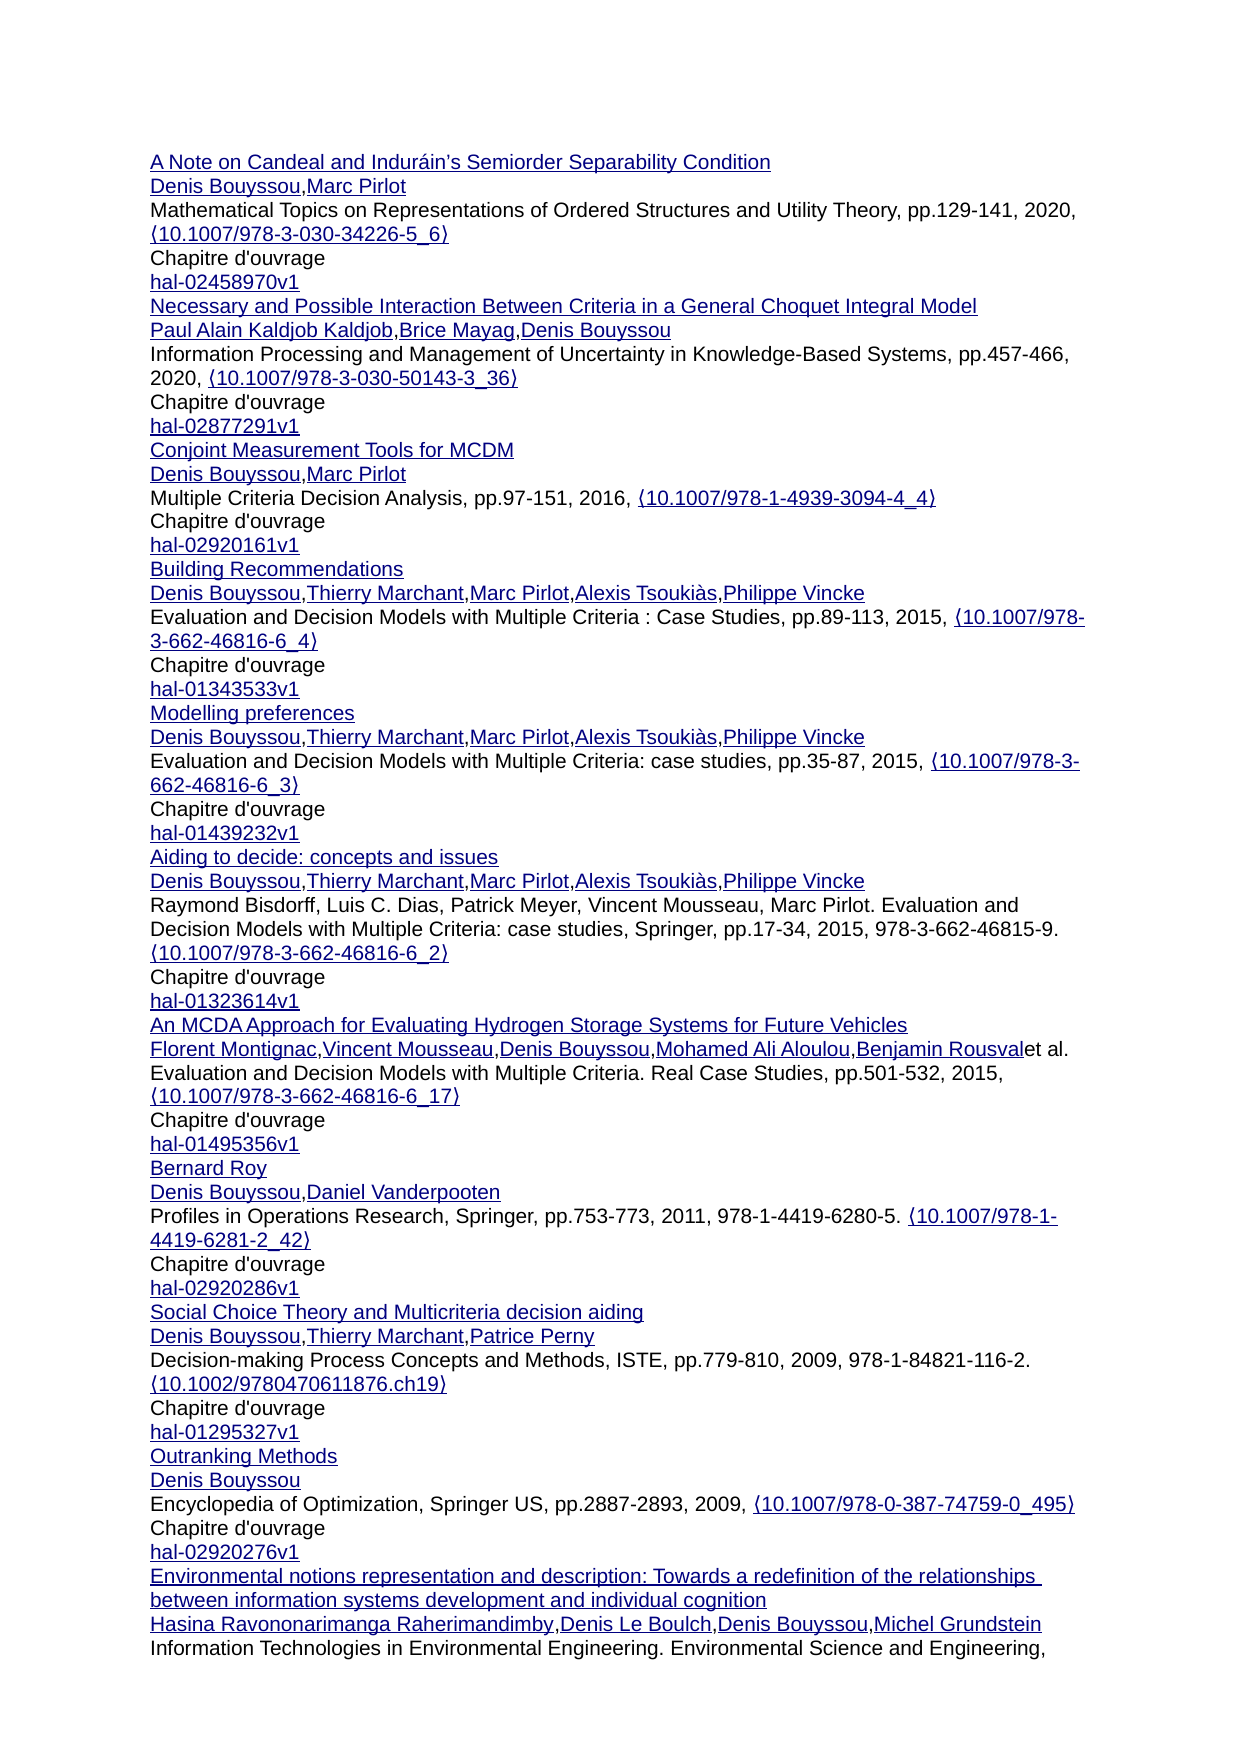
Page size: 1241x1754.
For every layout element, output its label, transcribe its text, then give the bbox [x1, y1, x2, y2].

table_cell Modelling preferences Denis Bouyssou,Thierry Marchant,Marc Pirlot,Alexis Tsoukiàs,Philippe Vincke Evaluation and Decision Models with Multiple Criteria: case studies, pp.35-87, 2015, ⟨10.1007/978-3-662-46816-6_3⟩ Chapitre d'ouvrage hal-01439232v1 [150, 701, 1090, 845]
table_cell Necessary and Possible Interaction Between Criteria in a General Choquet Integral Model Paul Alain Kaldjob Kaldjob,Brice Mayag,Denis Bouyssou Information Processing and Management of Uncertainty in Knowledge-Based Systems, pp.457-466, 2020, ⟨10.1007/978-3-030-50143-3_36⟩ Chapitre d'ouvrage hal-02877291v1 [150, 294, 1090, 437]
table_cell Aiding to decide: concepts and issues Denis Bouyssou,Thierry Marchant,Marc Pirlot,Alexis Tsoukiàs,Philippe Vincke Raymond Bisdorff, Luis C. Dias, Patrick Meyer, Vincent Mousseau, Marc Pirlot. Evaluation and Decision Models with Multiple Criteria: case studies, Springer, pp.17-34, 2015, 978-3-662-46815-9. ⟨10.1007/978-3-662-46816-6_2⟩ Chapitre d'ouvrage hal-01323614v1 [150, 845, 1090, 1012]
table_cell An MCDA Approach for Evaluating Hydrogen Storage Systems for Future Vehicles Florent Montignac,Vincent Mousseau,Denis Bouyssou,Mohamed Ali Aloulou,Benjamin Rousvalet al. Evaluation and Decision Models with Multiple Criteria. Real Case Studies, pp.501-532, 2015, ⟨10.1007/978-3-662-46816-6_17⟩ Chapitre d'ouvrage hal-01495356v1 [150, 1013, 1090, 1156]
table_cell Outranking Methods Denis Bouyssou Encyclopedia of Optimization, Springer US, pp.2887-2893, 2009, ⟨10.1007/978-0-387-74759-0_495⟩ Chapitre d'ouvrage hal-02920276v1 [150, 1444, 1090, 1563]
table_cell Building Recommendations Denis Bouyssou,Thierry Marchant,Marc Pirlot,Alexis Tsoukiàs,Philippe Vincke Evaluation and Decision Models with Multiple Criteria : Case Studies, pp.89-113, 2015, ⟨10.1007/978-3-662-46816-6_4⟩ Chapitre d'ouvrage hal-01343533v1 [150, 557, 1090, 701]
table_cell Social Choice Theory and Multicriteria decision aiding Denis Bouyssou,Thierry Marchant,Patrice Perny Decision-making Process Concepts and Methods, ISTE, pp.779-810, 2009, 978-1-84821-116-2. ⟨10.1002/9780470611876.ch19⟩ Chapitre d'ouvrage hal-01295327v1 [150, 1300, 1090, 1444]
table_cell A Note on Candeal and Induráin’s Semiorder Separability Condition Denis Bouyssou,Marc Pirlot Mathematical Topics on Representations of Ordered Structures and Utility Theory, pp.129-141, 2020, ⟨10.1007/978-3-030-34226-5_6⟩ Chapitre d'ouvrage hal-02458970v1 [150, 150, 1090, 294]
table_cell Environmental notions representation and description: Towards a redefinition of the relationships between information systems development and individual cognition Hasina Ravononarimanga Raherimandimby,Denis Le Boulch,Denis Bouyssou,Michel Grundstein Information Technologies in Environmental Engineering. Environmental Science and Engineering, [150, 1564, 1090, 1659]
table_cell Bernard Roy Denis Bouyssou,Daniel Vanderpooten Profiles in Operations Research, Springer, pp.753-773, 2011, 978-1-4419-6280-5. ⟨10.1007/978-1-4419-6281-2_42⟩ Chapitre d'ouvrage hal-02920286v1 [150, 1156, 1090, 1300]
table_cell Conjoint Measurement Tools for MCDM Denis Bouyssou,Marc Pirlot Multiple Criteria Decision Analysis, pp.97-151, 2016, ⟨10.1007/978-1-4939-3094-4_4⟩ Chapitre d'ouvrage hal-02920161v1 [150, 438, 1090, 557]
